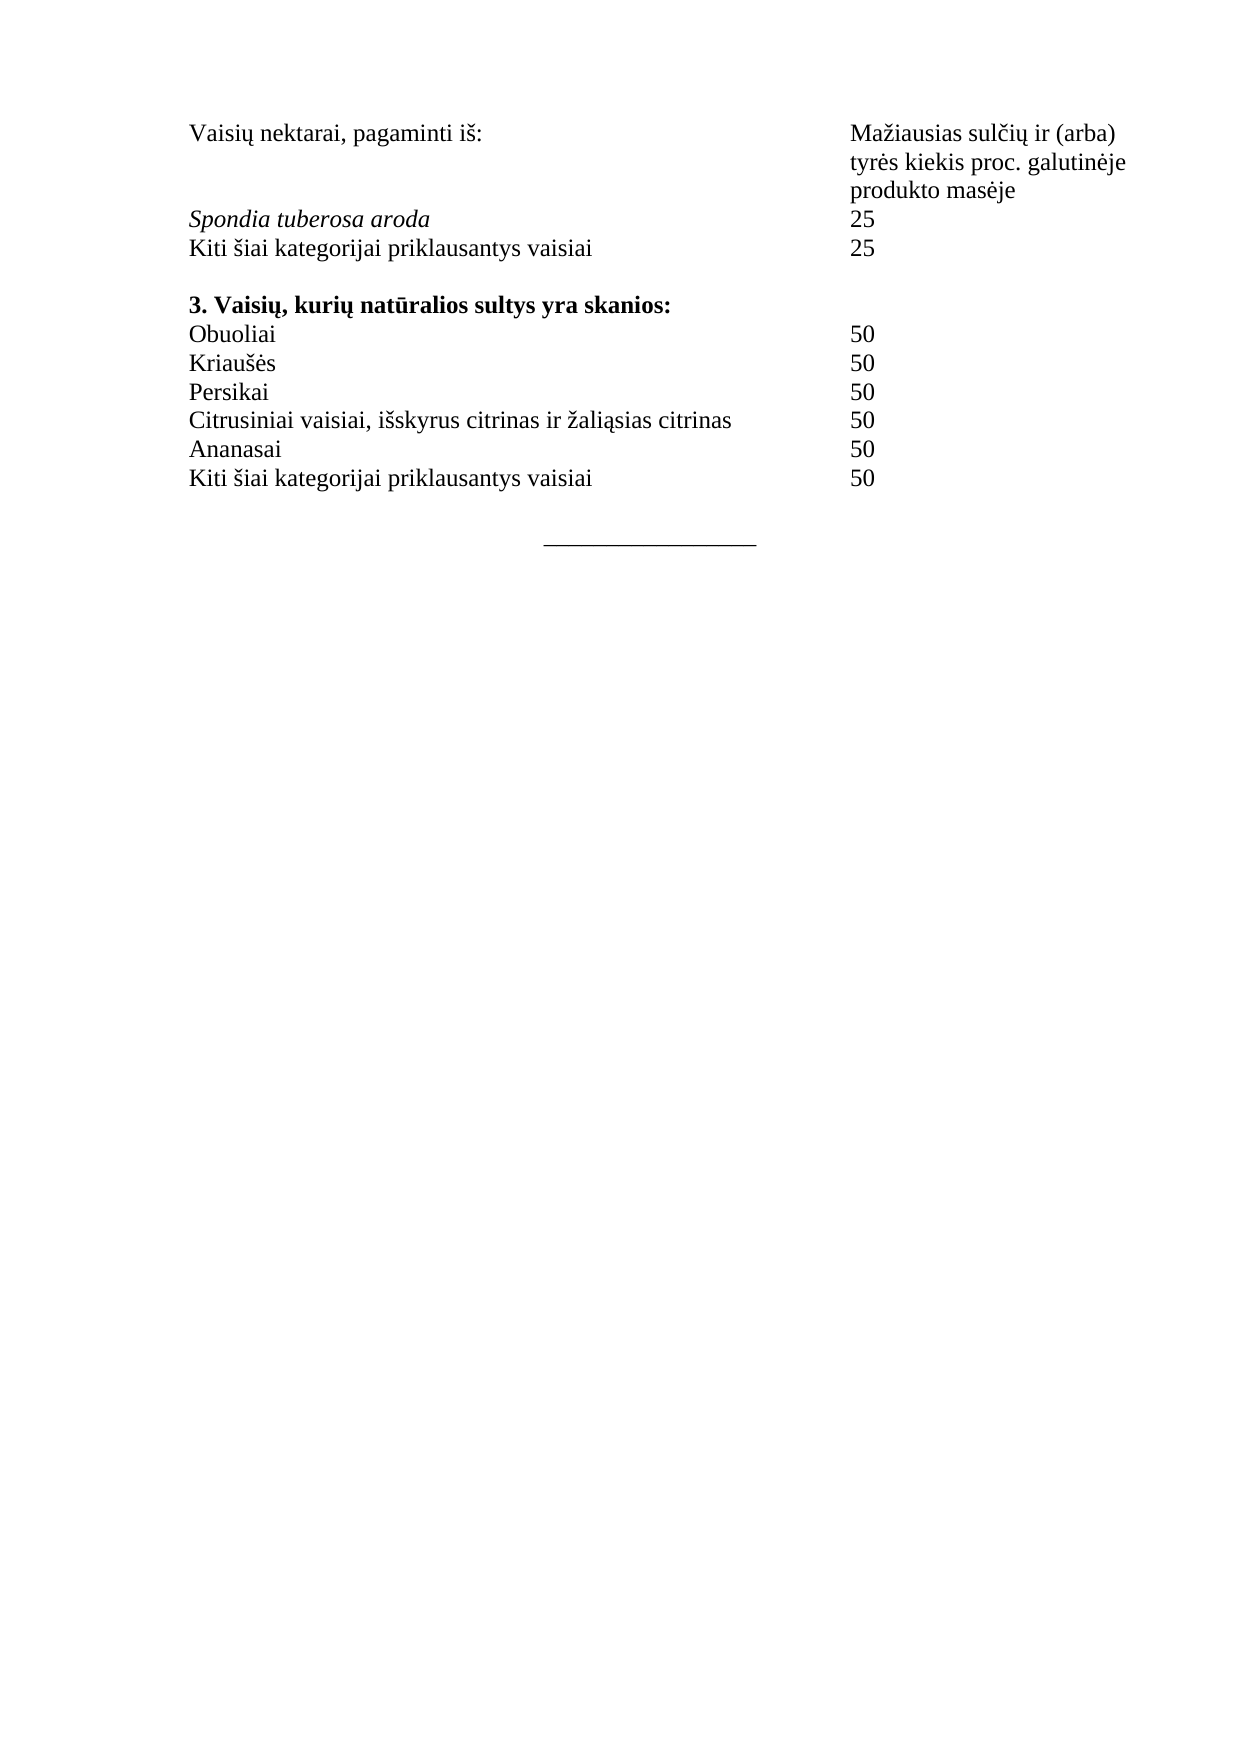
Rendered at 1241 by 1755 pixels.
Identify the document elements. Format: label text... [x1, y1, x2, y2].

table_cell Kriaušės [177, 348, 838, 377]
table_cell 50 [839, 319, 1144, 348]
table_cell Kiti šiai kategorijai priklausantys vaisiai [177, 233, 838, 262]
table_cell 50 [839, 463, 1144, 492]
table_cell Obuoliai [177, 319, 838, 348]
table_cell Citrusiniai vaisiai, išskyrus citrinas ir žaliąsias citrinas [177, 406, 838, 434]
table_cell Spondia tuberosa aroda [177, 204, 838, 233]
table_header Vaisių nektarai, pagaminti iš: [177, 118, 838, 204]
table_cell 50 [839, 377, 1144, 406]
table_cell 25 [839, 233, 1144, 262]
table_cell Persikai [177, 377, 838, 406]
table_cell 50 [839, 406, 1144, 434]
table_cell 3. Vaisių, kurių natūralios sultys yra skanios: [177, 291, 1144, 319]
table_cell 50 [839, 348, 1144, 377]
table_cell Kiti šiai kategorijai priklausantys vaisiai [177, 463, 838, 492]
table_cell Ananasai [177, 434, 838, 463]
table_cell 25 [839, 204, 1144, 233]
text _________________ [177, 521, 1122, 549]
table_cell [839, 262, 1144, 291]
table_header Mažiausias sulčių ir (arba) tyrės kiekis proc. galutinėje produkto masėje [839, 118, 1144, 204]
table_cell [177, 262, 838, 291]
table_cell 50 [839, 434, 1144, 463]
